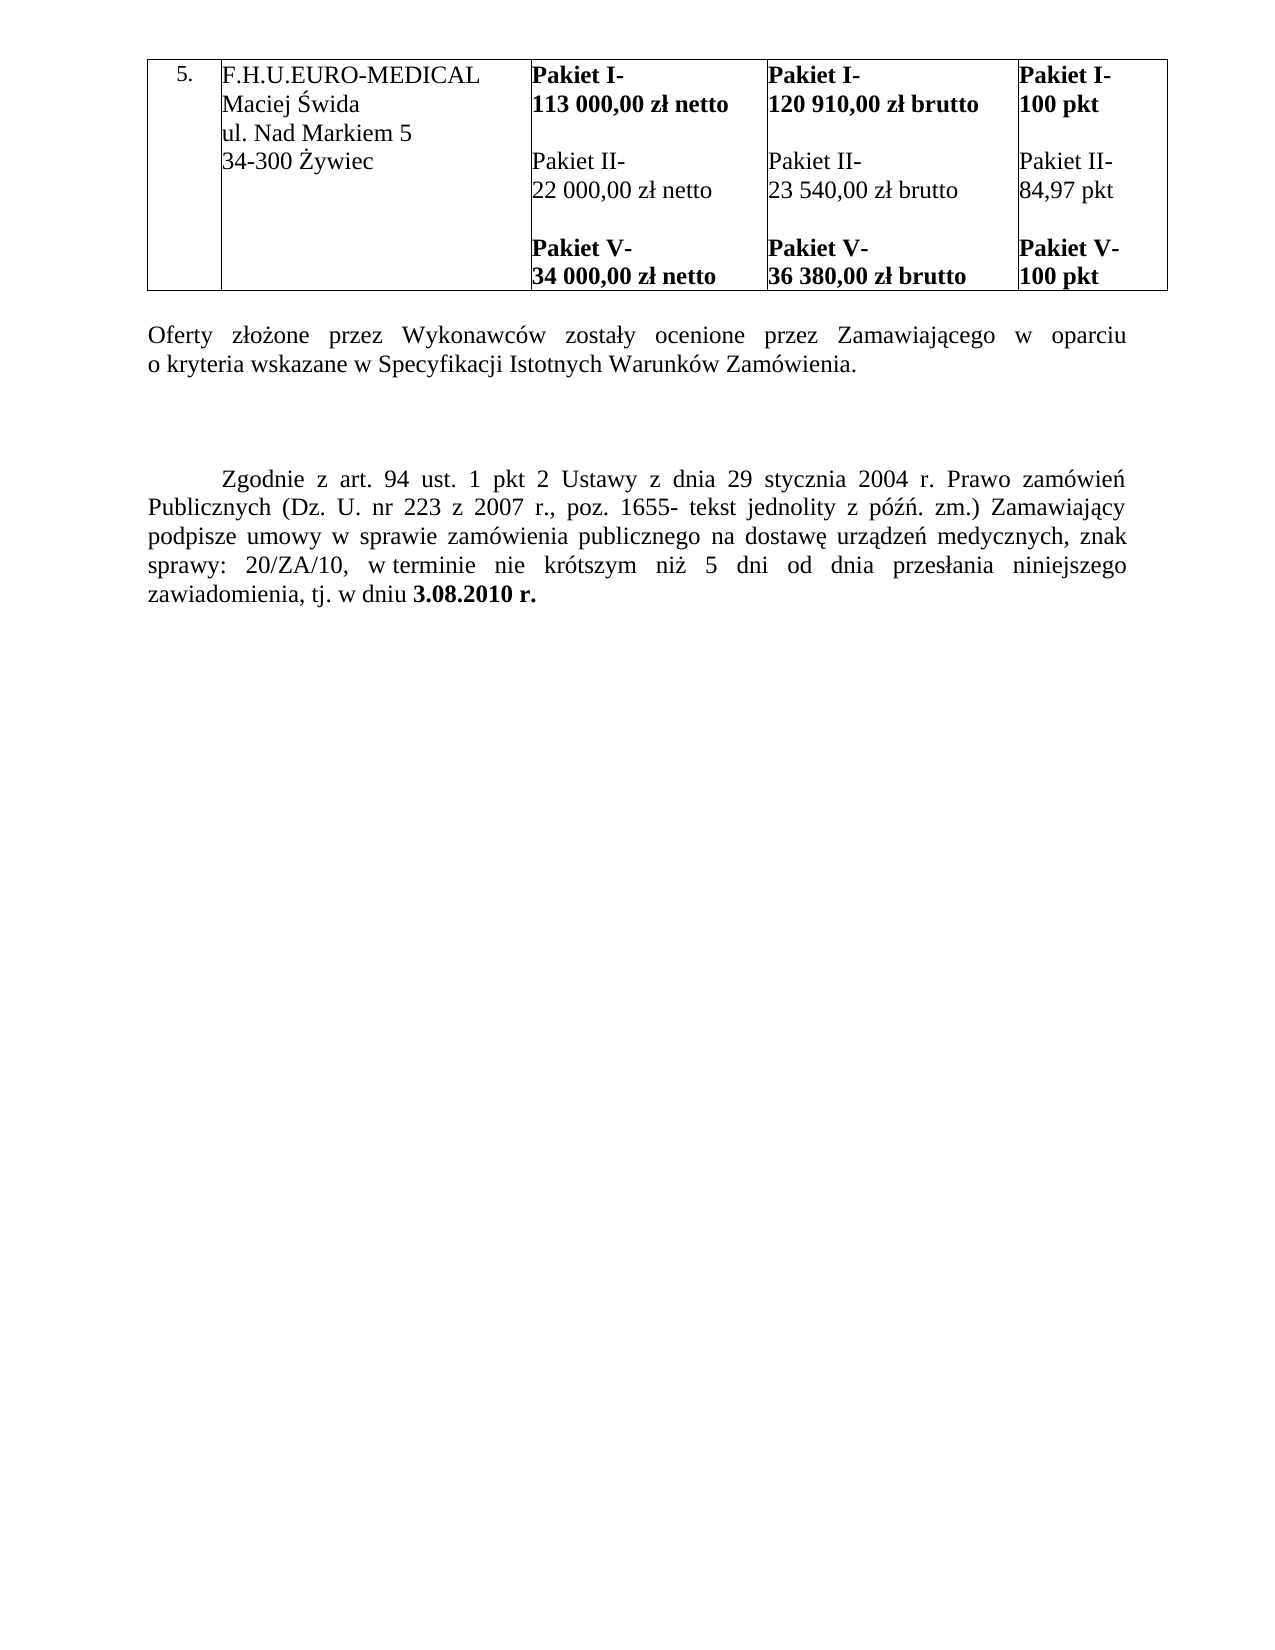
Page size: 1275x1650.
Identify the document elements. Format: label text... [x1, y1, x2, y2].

table_cell 5. [148, 60, 221, 290]
table_cell Pakiet I- 120 910,00 zł brutto Pakiet II- 23 540,00 zł brutto Pakiet V- 36 380,00 zł brutto [768, 60, 1018, 290]
text Zgodnie z art. 94 ust. 1 pkt 2 Ustawy z dnia 29 stycznia 2004 r. Prawo zamówień Publicznych (Dz. U. nr 223 z 2007 r., poz. 1655- tekst jednolity z późń. zm.) Zamawiający podpisze umowy w sprawie zamówienia publicznego na dostawę urządzeń medycznych, znak sprawy: 20/ZA/10, w terminie nie krótszym niż 5 dni od dnia przesłania niniejszego zawiadomienia, tj. w dniu 3.08.2010 r. [148, 464, 1127, 607]
table_cell Pakiet I- 113 000,00 zł netto Pakiet II- 22 000,00 zł netto Pakiet V- 34 000,00 zł netto [532, 60, 767, 290]
table_cell Pakiet I- 100 pkt Pakiet II- 84,97 pkt Pakiet V- 100 pkt [1019, 60, 1167, 290]
text Oferty złożone przez Wykonawców zostały ocenione przez Zamawiającego w oparciu o kryteria wskazane w Specyfikacji Istotnych Warunków Zamówienia. [148, 320, 1127, 377]
table_cell F.H.U.EURO-MEDICAL Maciej Świda ul. Nad Markiem 5 34-300 Żywiec [222, 60, 531, 290]
